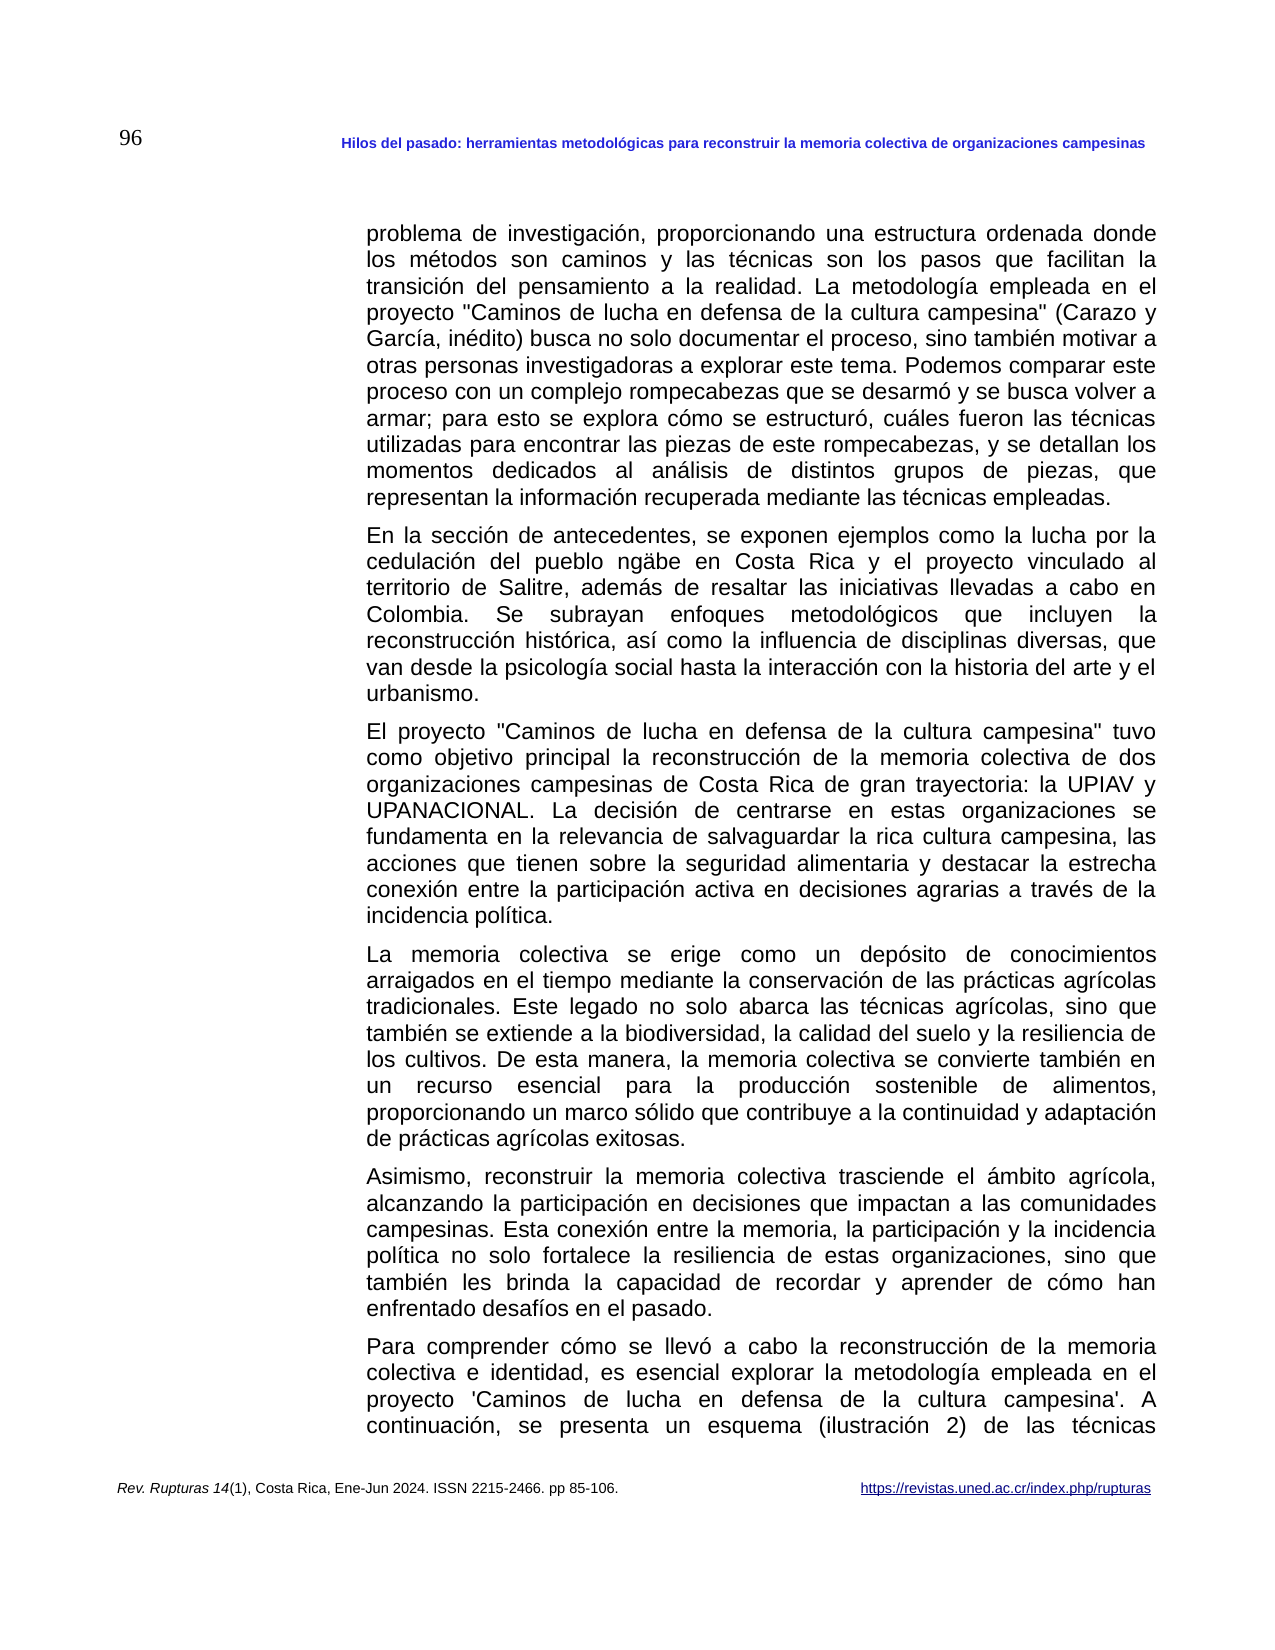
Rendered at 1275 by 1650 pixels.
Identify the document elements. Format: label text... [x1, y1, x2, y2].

text Para comprender cómo se llevó a cabo la reconstrucción de la memoria colectiva e identidad, es esencial explorar la metodología empleada en el proyecto 'Caminos de lucha en defensa de la cultura campesina'. A continuación, se presenta un esquema (ilustración 2) de las técnicas [366, 1333, 1157, 1438]
text En la sección de antecedentes, se exponen ejemplos como la lucha por la cedulación del pueblo ngäbe en Costa Rica y el proyecto vinculado al territorio de Salitre, además de resaltar las iniciativas llevadas a cabo en Colombia. Se subrayan enfoques metodológicos que incluyen la reconstrucción histórica, así como la influencia de disciplinas diversas, que van desde la psicología social hasta la interacción con la historia del arte y el urbanismo. [366, 522, 1157, 706]
text La memoria colectiva se erige como un depósito de conocimientos arraigados en el tiempo mediante la conservación de las prácticas agrícolas tradicionales. Este legado no solo abarca las técnicas agrícolas, sino que también se extiende a la biodiversidad, la calidad del suelo y la resiliencia de los cultivos. De esta manera, la memoria colectiva se convierte también en un recurso esencial para la producción sostenible de alimentos, proporcionando un marco sólido que contribuye a la continuidad y adaptación de prácticas agrícolas exitosas. [366, 941, 1157, 1151]
text problema de investigación, proporcionando una estructura ordenada donde los métodos son caminos y las técnicas son los pasos que facilitan la transición del pensamiento a la realidad. La metodología empleada en el proyecto "Caminos de lucha en defensa de la cultura campesina" (Carazo y García, inédito) busca no solo documentar el proceso, sino también motivar a otras personas investigadoras a explorar este tema. Podemos comparar este proceso con un complejo rompecabezas que se desarmó y se busca volver a armar; para esto se explora cómo se estructuró, cuáles fueron las técnicas utilizadas para encontrar las piezas de este rompecabezas, y se detallan los momentos dedicados al análisis de distintos grupos de piezas, que representan la información recuperada mediante las técnicas empleadas. [366, 220, 1157, 510]
text Asimismo, reconstruir la memoria colectiva trasciende el ámbito agrícola, alcanzando la participación en decisiones que impactan a las comunidades campesinas. Esta conexión entre la memoria, la participación y la incidencia política no solo fortalece la resiliencia de estas organizaciones, sino que también les brinda la capacidad de recordar y aprender de cómo han enfrentado desafíos en el pasado. [366, 1163, 1157, 1321]
text El proyecto "Caminos de lucha en defensa de la cultura campesina" tuvo como objetivo principal la reconstrucción de la memoria colectiva de dos organizaciones campesinas de Costa Rica de gran trayectoria: la UPIAV y UPANACIONAL. La decisión de centrarse en estas organizaciones se fundamenta en la relevancia de salvaguardar la rica cultura campesina, las acciones que tienen sobre la seguridad alimentaria y destacar la estrecha conexión entre la participación activa en decisiones agrarias a través de la incidencia política. [366, 718, 1157, 929]
